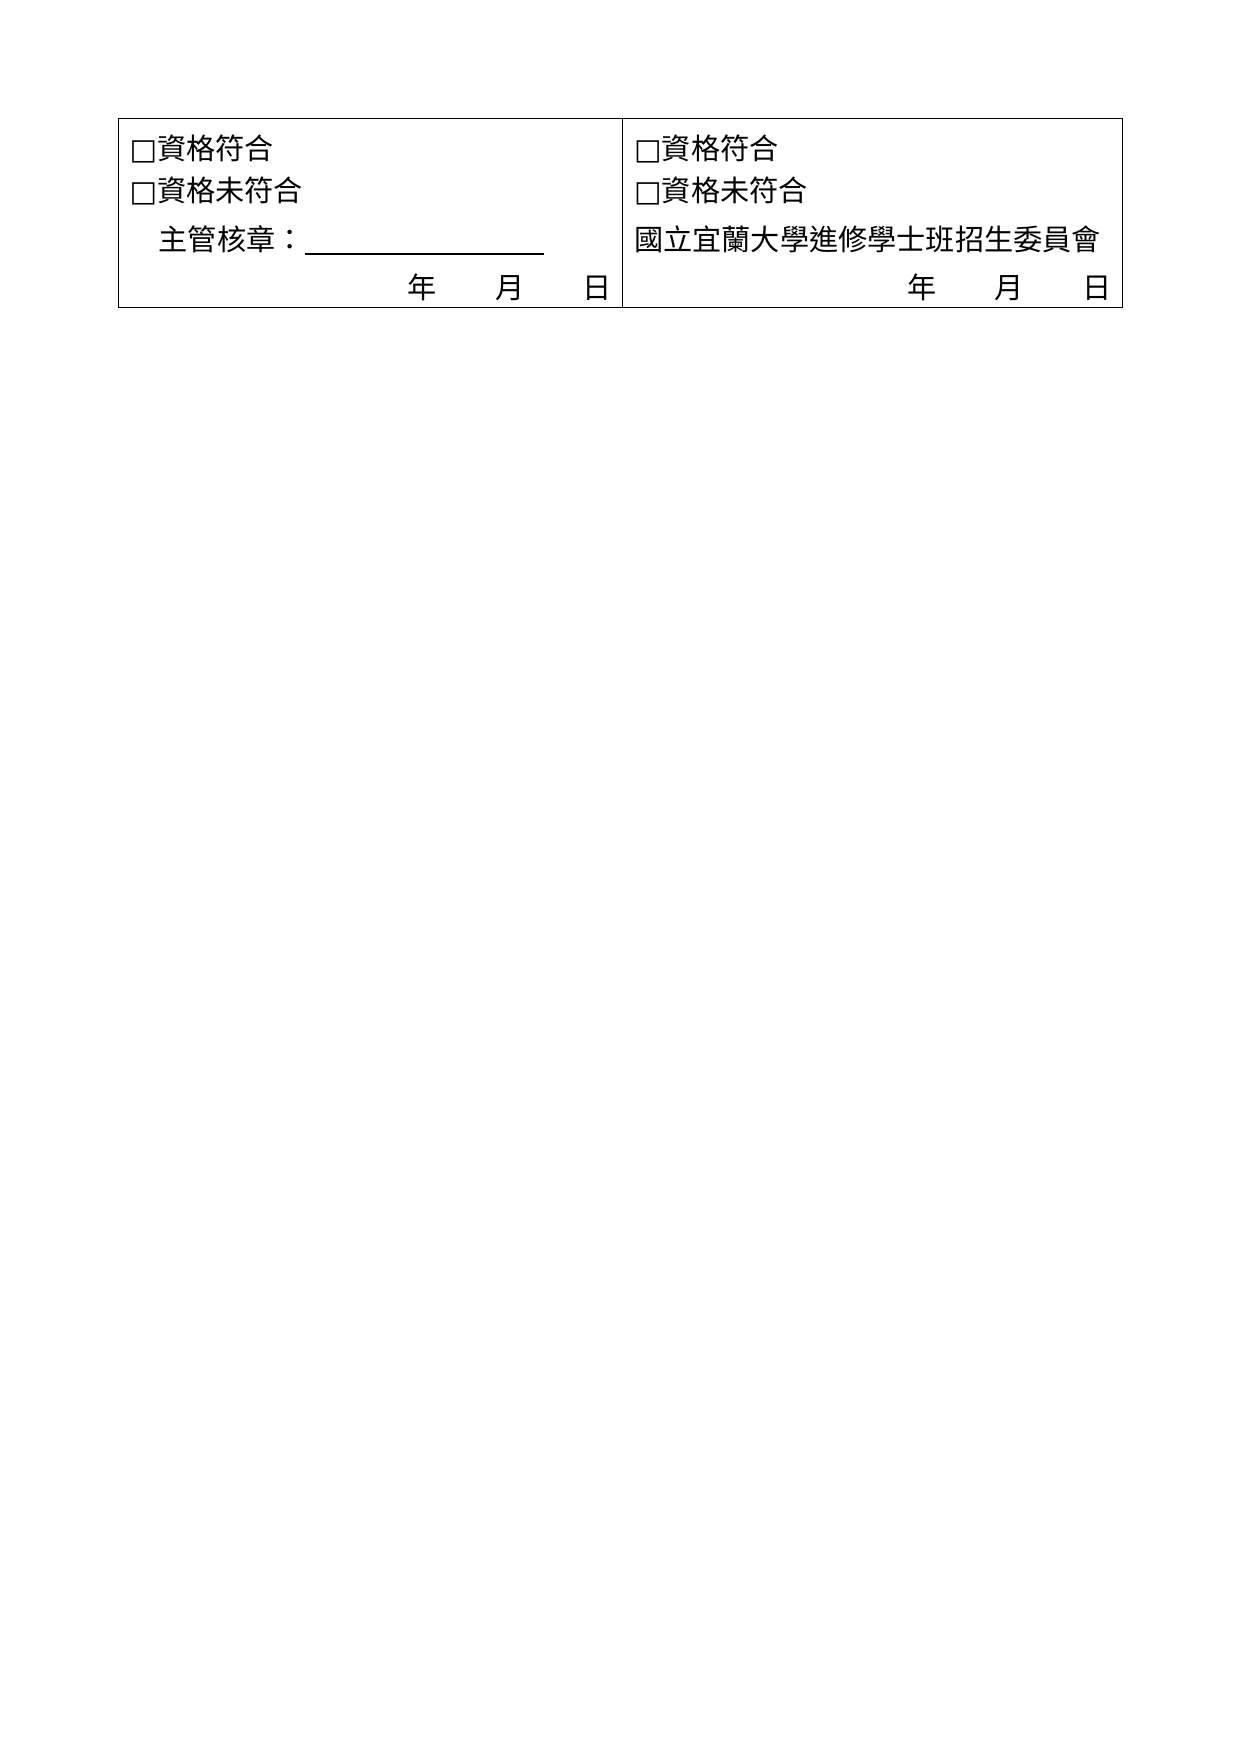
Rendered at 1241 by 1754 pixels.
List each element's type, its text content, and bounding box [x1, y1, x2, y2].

table_cell □資格符合 □資格未符合 主管核章： 年 月 日 [119, 119, 622, 307]
table_cell □資格符合 □資格未符合 國立宜蘭大學進修學士班招生委員會 年 月 日 [623, 119, 1122, 307]
